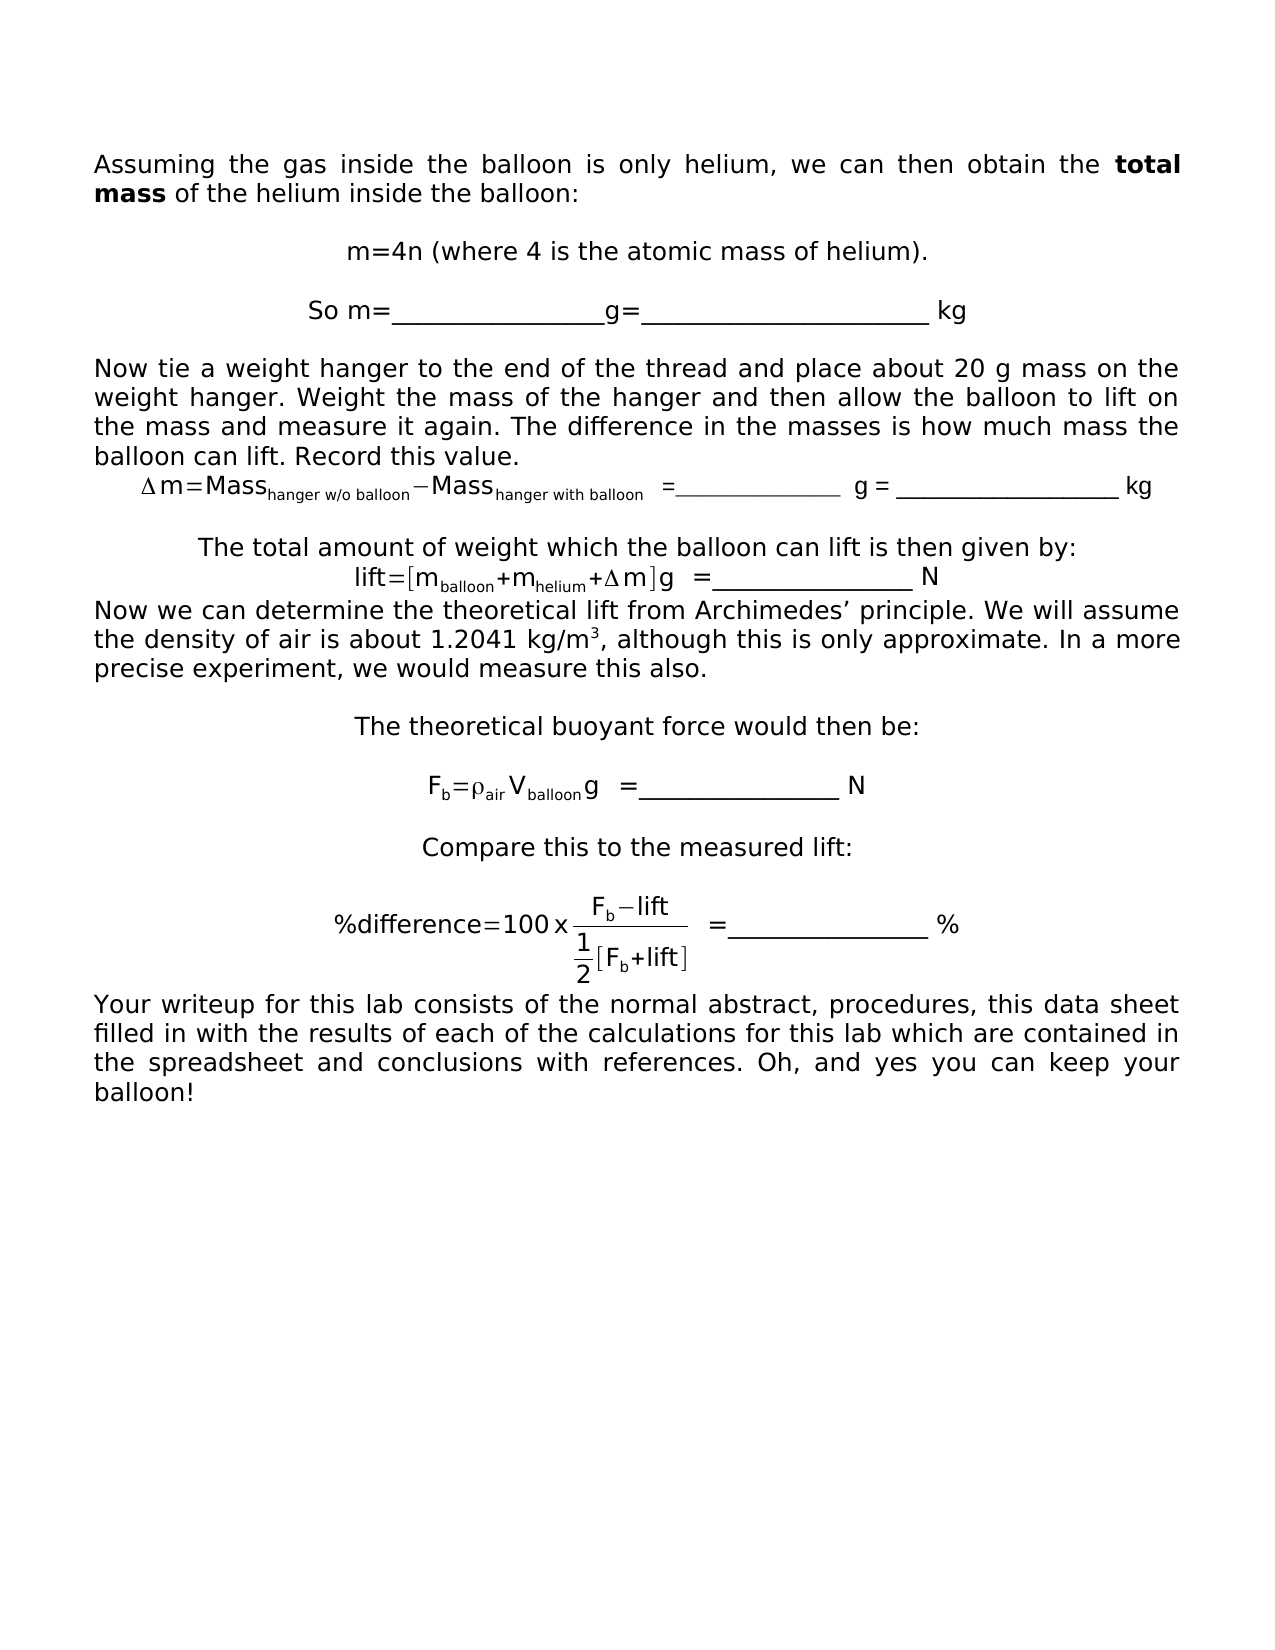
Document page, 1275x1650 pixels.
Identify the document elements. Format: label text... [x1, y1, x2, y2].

text Now tie a weight hanger to the end of the thread and place about 20 g mass on the weight hanger. Weight the mass of the hanger and then allow the balloon to lift on the mass and measure it again. The difference in the masses is how much mass the balloon can lift. Record this value. [94, 354, 1181, 471]
text Compare this to the measured lift: [94, 833, 1181, 862]
text The total amount of weight which the balloon can lift is then given by: [94, 533, 1181, 563]
text m=4n (where 4 is the atomic mass of helium). [94, 237, 1181, 267]
text =________________ % [94, 892, 1181, 990]
text The theoretical buoyant force would then be: [94, 712, 1181, 742]
text =________________ N [94, 771, 1181, 804]
text Assuming the gas inside the balloon is only helium, we can then obtain the total mass of the helium inside the balloon: [94, 150, 1181, 208]
text Now we can determine the theoretical lift from Archimedes’ principle. We will assume the density of air is about 1.2041 kg/m3, although this is only approximate. In a more precise experiment, we would measure this also. [94, 596, 1181, 683]
text Your writeup for this lab consists of the normal abstract, procedures, this data sheet filled in with the results of each of the calculations for this lab which are contained in the spreadsheet and conclusions with references. Oh, and yes you can keep your balloon! [94, 990, 1181, 1107]
text =________________ N [94, 563, 1181, 596]
text So m=_________________g=_______________________ kg [94, 296, 1181, 325]
text =____________ g = ________________ kg [94, 471, 1181, 504]
